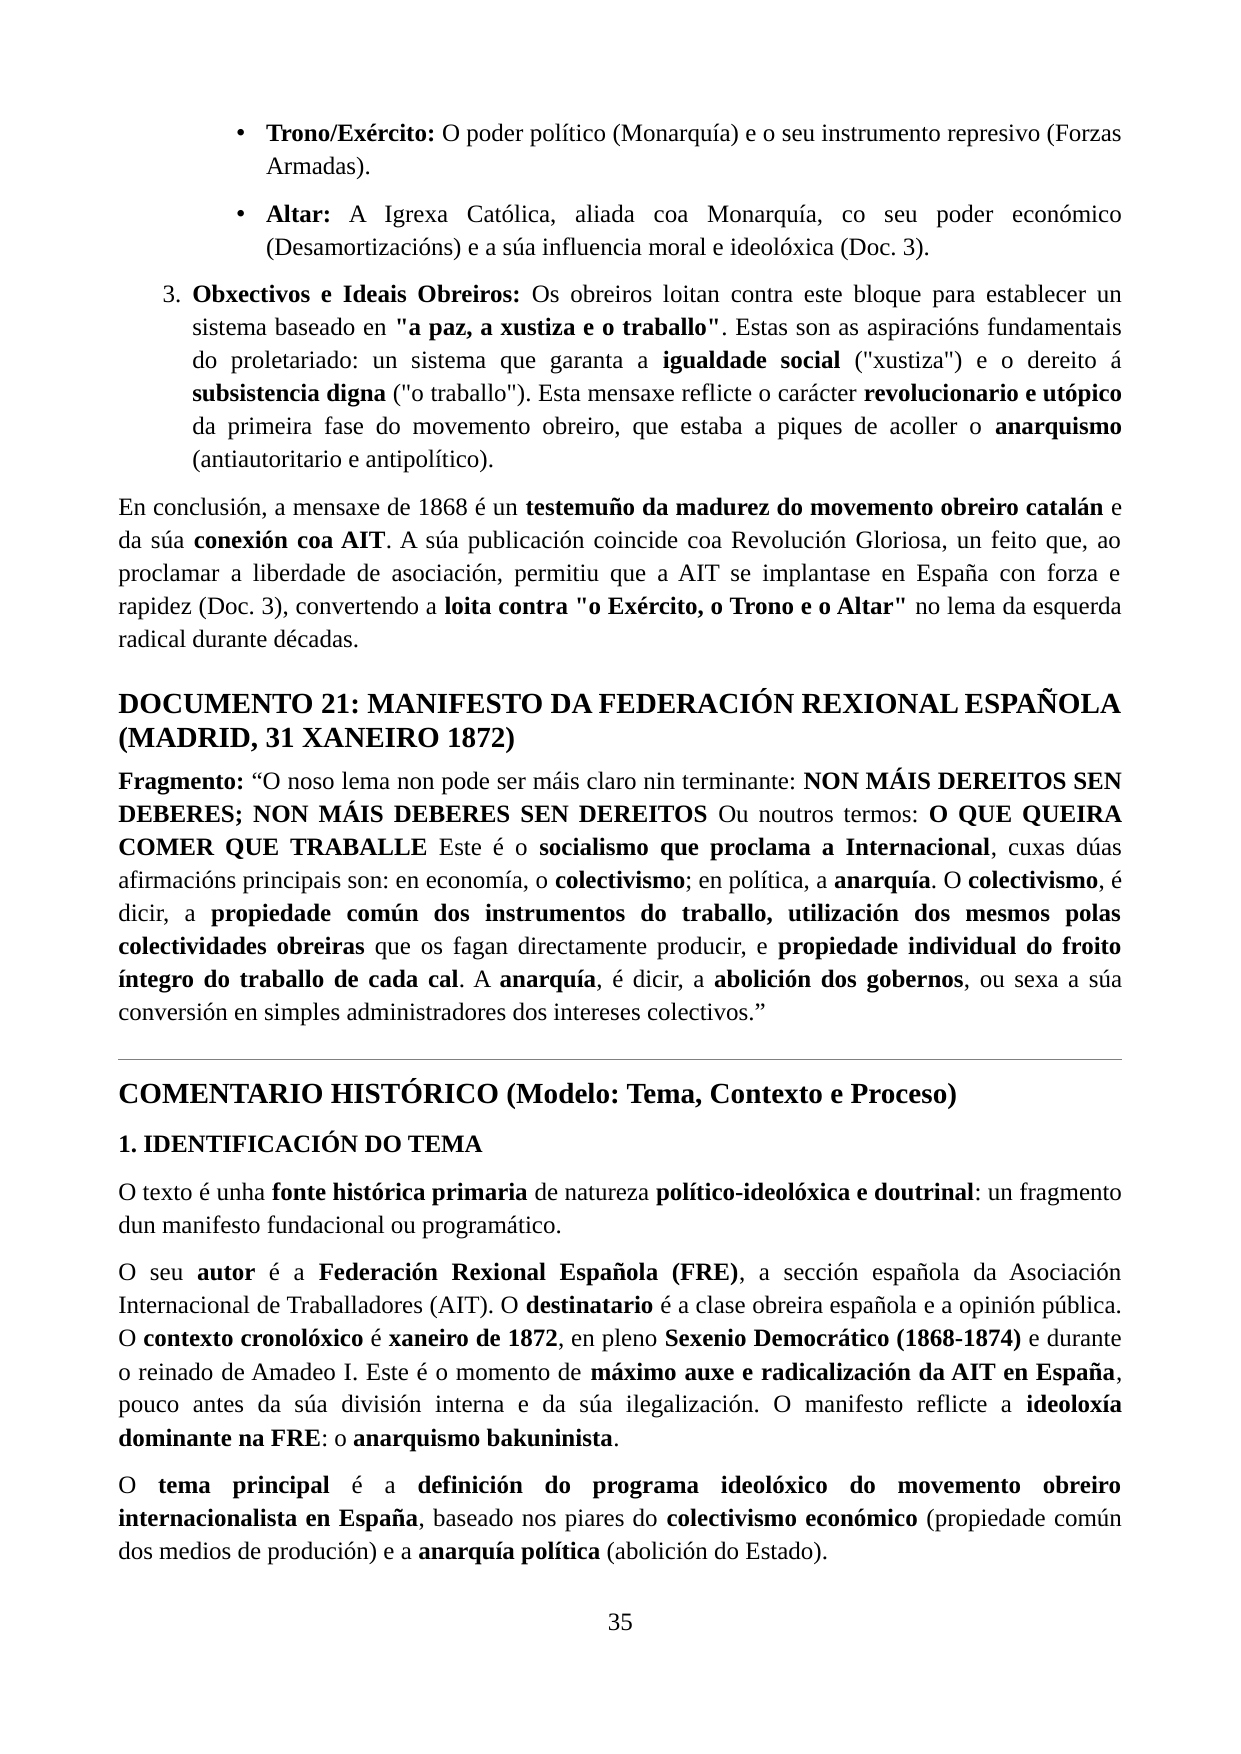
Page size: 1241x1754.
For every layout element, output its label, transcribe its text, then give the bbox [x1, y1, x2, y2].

list Altar: A Igrexa Católica, aliada coa Monarquía, co seu poder económico (Desamortizacións) e a súa influencia moral e ideolóxica (Doc. 3). [236, 199, 1122, 261]
text En conclusión, a mensaxe de 1868 é un testemuño da madurez do movemento obreiro catalán e da súa conexión coa AIT. A súa publicación coincide coa Revolución Gloriosa, un feito que, ao proclamar a liberdade de asociación, permitiu que a AIT se implantase en España con forza e rapidez (Doc. 3), convertendo a loita contra "o Exército, o Trono e o Altar" no lema da esquerda radical durante décadas. [118, 492, 1122, 653]
subtitle COMENTARIO HISTÓRICO (Modelo: Tema, Contexto e Proceso) [118, 1076, 1122, 1110]
subtitle DOCUMENTO 21: MANIFESTO DA FEDERACIÓN REXIONAL ESPAÑOLA (MADRID, 31 XANEIRO 1872) [118, 686, 1122, 753]
text O seu autor é a Federación Rexional Española (FRE), a sección española da Asociación Internacional de Traballadores (AIT). O destinatario é a clase obreira española e a opinión pública. O contexto cronolóxico é xaneiro de 1872, en pleno Sexenio Democrático (1868-1874) e durante o reinado de Amadeo I. Este é o momento de máximo auxe e radicalización da AIT en España, pouco antes da súa división interna e da súa ilegalización. O manifesto reflicte a ideoloxía dominante na FRE: o anarquismo bakuninista. [118, 1257, 1122, 1451]
text O tema principal é a definición do programa ideolóxico do movemento obreiro internacionalista en España, baseado nos piares do colectivismo económico (propiedade común dos medios de produción) e a anarquía política (abolición do Estado). [118, 1470, 1122, 1565]
subtitle 1. IDENTIFICACIÓN DO TEMA [118, 1129, 1122, 1158]
text O texto é unha fonte histórica primaria de natureza político-ideolóxica e doutrinal: un fragmento dun manifesto fundacional ou programático. [118, 1177, 1122, 1239]
list Obxectivos e Ideais Obreiros: Os obreiros loitan contra este bloque para establecer un sistema baseado en "a paz, a xustiza e o traballo". Estas son as aspiracións fundamentais do proletariado: un sistema que garanta a igualdade social ("xustiza") e o dereito á subsistencia digna ("o traballo"). Esta mensaxe reflicte o carácter revolucionario e utópico da primeira fase do movemento obreiro, que estaba a piques de acoller o anarquismo (antiautoritario e antipolítico). [162, 279, 1122, 473]
text Fragmento: “O noso lema non pode ser máis claro nin terminante: NON MÁIS DEREITOS SEN DEBERES; NON MÁIS DEBERES SEN DEREITOS Ou noutros termos: O QUE QUEIRA COMER QUE TRABALLE Este é o socialismo que proclama a Internacional, cuxas dúas afirmacións principais son: en economía, o colectivismo; en política, a anarquía. O colectivismo, é dicir, a propiedade común dos instrumentos do traballo, utilización dos mesmos polas colectividades obreiras que os fagan directamente producir, e propiedade individual do froito íntegro do traballo de cada cal. A anarquía, é dicir, a abolición dos gobernos, ou sexa a súa conversión en simples administradores dos intereses colectivos.” [118, 766, 1122, 1026]
list Trono/Exército: O poder político (Monarquía) e o seu instrumento represivo (Forzas Armadas). [236, 118, 1122, 180]
